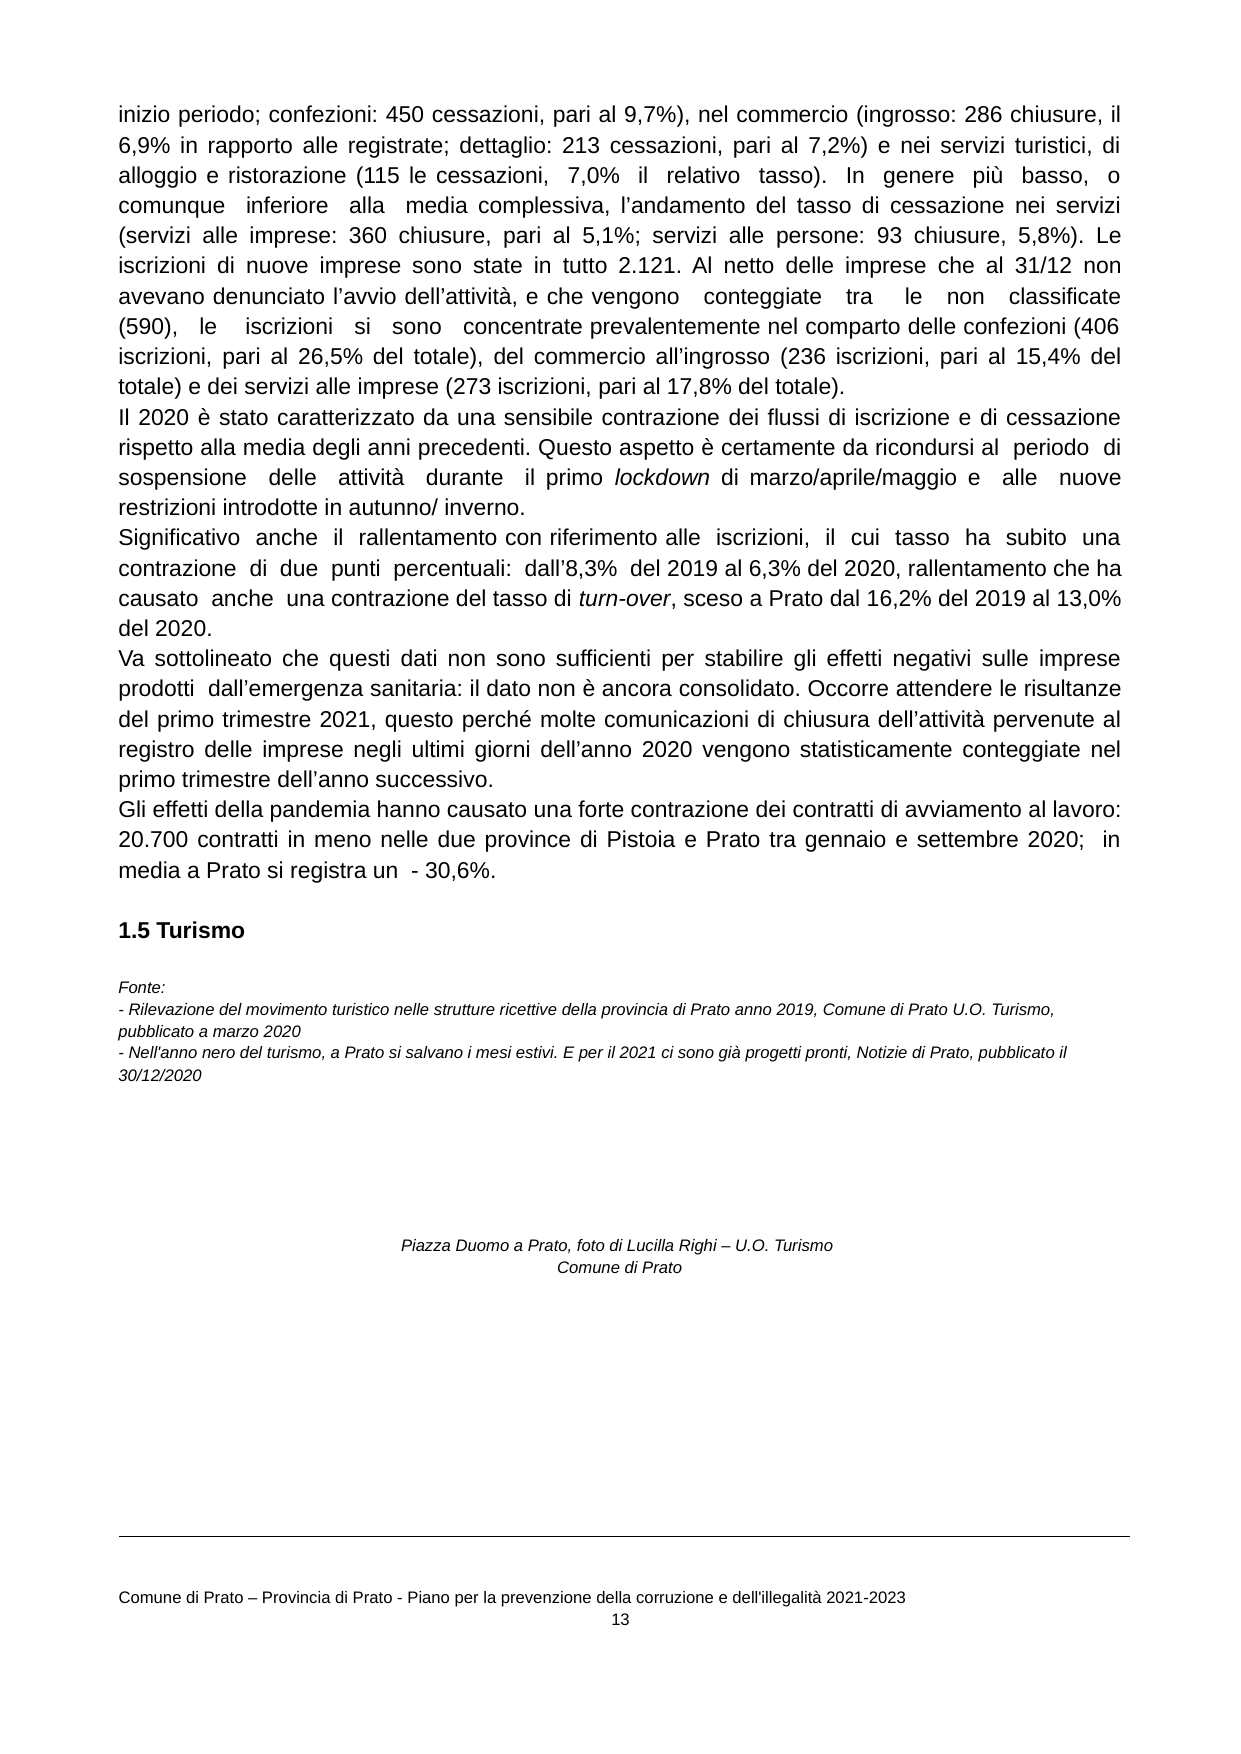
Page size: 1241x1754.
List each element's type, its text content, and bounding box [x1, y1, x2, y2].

text inizio periodo; confezioni: 450 cessazioni, pari al 9,7%), nel commercio (ingrosso: 286 chiusure, il 6,9% in rapporto alle registrate; dettaglio: 213 cessazioni, pari al 7,2%) e nei servizi turistici, di alloggio e ristorazione (115 le cessazioni, 7,0% il relativo tasso). In genere più basso, o comunque inferiore alla media complessiva, l’andamento del tasso di cessazione nei servizi (servizi alle imprese: 360 chiusure, pari al 5,1%; servizi alle persone: 93 chiusure, 5,8%). Le iscrizioni di nuove imprese sono state in tutto 2.121. Al netto delle imprese che al 31/12 non avevano denunciato l’avvio dell’attività, e che vengono conteggiate tra le non classificate (590), le iscrizioni si sono concentrate prevalentemente nel comparto delle confezioni (406 iscrizioni, pari al 26,5% del totale), del commercio all’ingrosso (236 iscrizioni, pari al 15,4% del totale) e dei servizi alle imprese (273 iscrizioni, pari al 17,8% del totale). [118, 101, 1122, 399]
text Fonte: [118, 977, 1122, 997]
text Comune di Prato [118, 1258, 1122, 1277]
text 1.5 Turismo [118, 917, 1122, 943]
text Piazza Duomo a Prato, foto di Lucilla Righi – U.O. Turismo [118, 1236, 1122, 1255]
text Va sottolineato che questi dati non sono sufficienti per stabilire gli effetti negativi sulle imprese prodotti dall’emergenza sanitaria: il dato non è ancora consolidato. Occorre attendere le risultanze del primo trimestre 2021, questo perché molte comunicazioni di chiusura dell’attività pervenute al registro delle imprese negli ultimi giorni dell’anno 2020 vengono statisticamente conteggiate nel primo trimestre dell’anno successivo. [118, 645, 1122, 792]
text - Rilevazione del movimento turistico nelle strutture ricettive della provincia di Prato anno 2019, Comune di Prato U.O. Turismo, pubblicato a marzo 2020 [118, 999, 1122, 1041]
text Significativo anche il rallentamento con riferimento alle iscrizioni, il cui tasso ha subito una contrazione di due punti percentuali: dall’8,3% del 2019 al 6,3% del 2020, rallentamento che ha causato anche una contrazione del tasso di turn-over, sceso a Prato dal 16,2% del 2019 al 13,0% del 2020. [118, 524, 1122, 641]
text Il 2020 è stato caratterizzato da una sensibile contrazione dei flussi di iscrizione e di cessazione rispetto alla media degli anni precedenti. Questo aspetto è certamente da ricondursi al periodo di sospensione delle attività durante il primo lockdown di marzo/aprile/maggio e alle nuove restrizioni introdotte in autunno/ inverno. [118, 403, 1122, 520]
text - Nell'anno nero del turismo, a Prato si salvano i mesi estivi. E per il 2021 ci sono già progetti pronti, Notizie di Prato, pubblicato il 30/12/2020 [118, 1043, 1122, 1084]
text Gli effetti della pandemia hanno causato una forte contrazione dei contratti di avviamento al lavoro: 20.700 contratti in meno nelle due province di Pistoia e Prato tra gennaio e settembre 2020; in media a Prato si registra un - 30,6%. [118, 796, 1122, 883]
